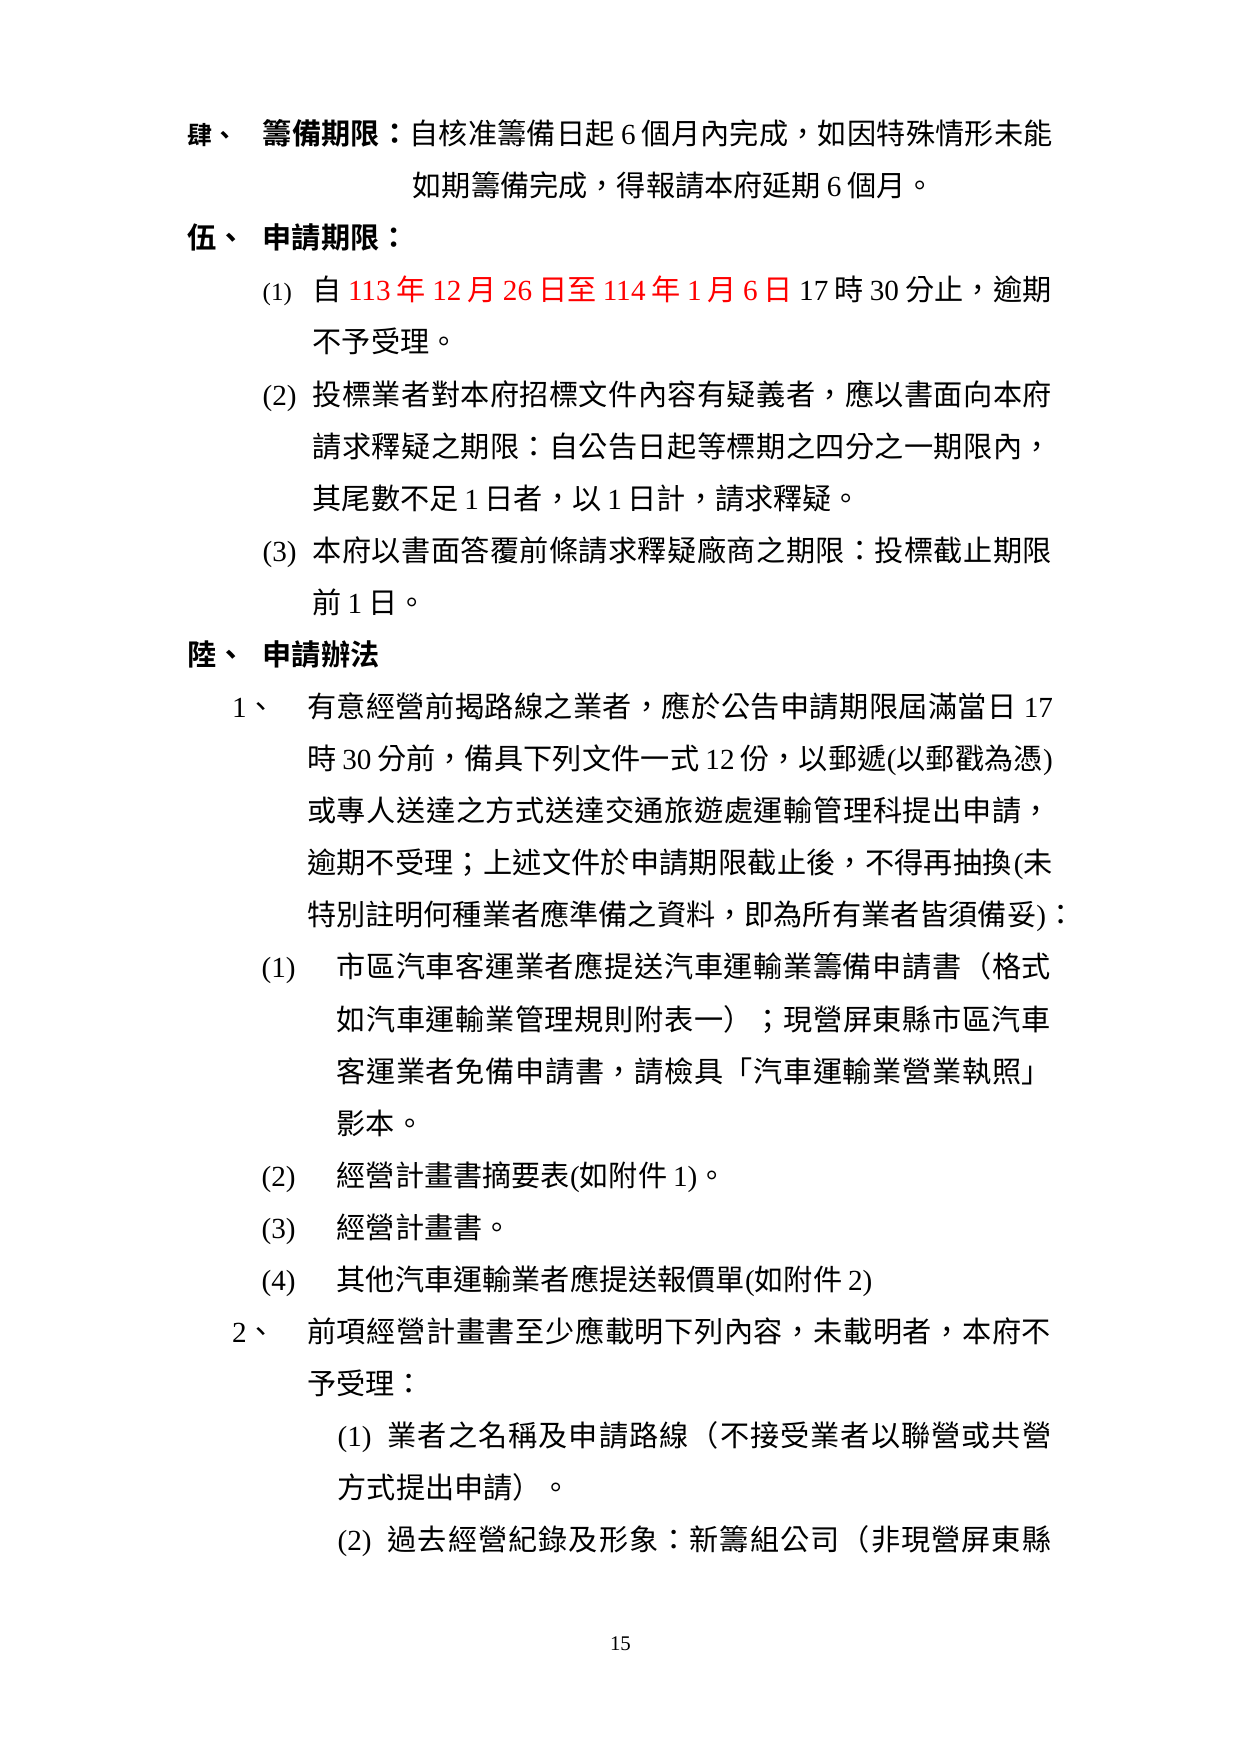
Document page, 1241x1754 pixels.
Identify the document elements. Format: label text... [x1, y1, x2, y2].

list 有意經營前揭路線之業者，應於公告申請期限屆滿當日17時30分前，備具下列文件一式12份，以郵遞(以郵戳為憑)或專人送達之方式送達交通旅遊處運輸管理科提出申請，逾期不受理；上述文件於申請期限截止後，不得再抽換(未特別註明何種業者應準備之資料，即為所有業者皆須備妥)： [232, 676, 1053, 936]
list 業者之名稱及申請路線（不接受業者以聯營或共營方式提出申請）。 [337, 1405, 1053, 1509]
list 其他汽車運輸業者應提送報價單(如附件2) [261, 1249, 1053, 1301]
list 申請期限： [187, 207, 1053, 259]
list 籌備期限：自核准籌備日起6個月內完成，如因特殊情形未能如期籌備完成，得報請本府延期6個月。 [187, 103, 1053, 207]
list 經營計畫書。 [261, 1197, 1053, 1249]
list 經營計畫書摘要表(如附件1)。 [261, 1144, 1053, 1197]
list 過去經營紀錄及形象：新籌組公司（非現營屏東縣 [337, 1509, 1053, 1561]
list 市區汽車客運業者應提送汽車運輸業籌備申請書（格式如汽車運輸業管理規則附表一）；現營屏東縣市區汽車客運業者免備申請書，請檢具「汽車運輸業營業執照」影本。 [261, 936, 1053, 1144]
list 自113年12月26日至114年1月6日17時30分止，逾期不予受理。 [262, 259, 1053, 363]
list 本府以書面答覆前條請求釋疑廠商之期限：投標截止期限前1日。 [262, 519, 1053, 624]
list 申請辦法 [187, 624, 1053, 676]
list 投標業者對本府招標文件內容有疑義者，應以書面向本府請求釋疑之期限：自公告日起等標期之四分之一期限內，其尾數不足1日者，以1日計，請求釋疑。 [262, 363, 1053, 519]
list 前項經營計畫書至少應載明下列內容，未載明者，本府不予受理： [232, 1301, 1053, 1405]
